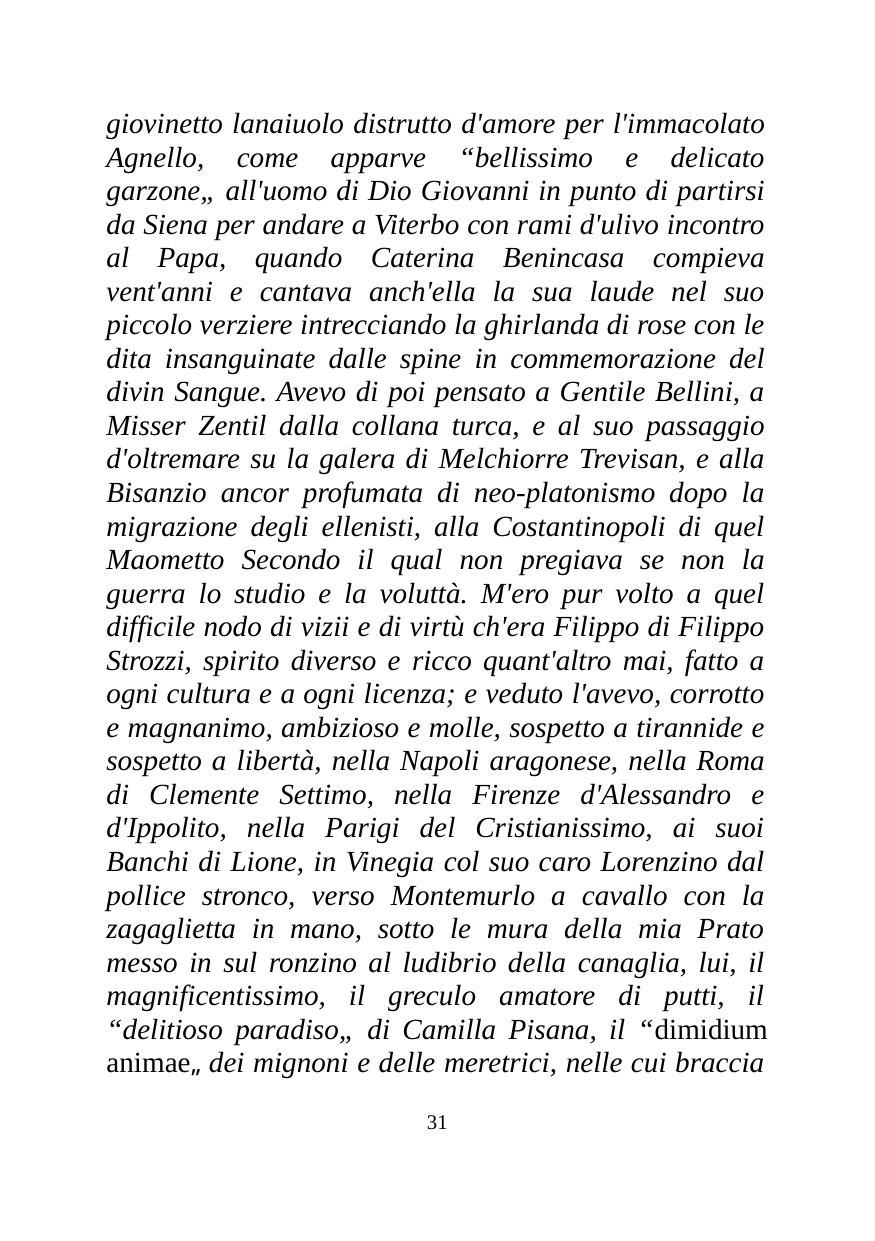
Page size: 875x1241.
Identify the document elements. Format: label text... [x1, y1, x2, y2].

text giovinetto lanaiuolo distrutto d'amore per l'immacolato Agnello, come apparve “bellissimo e delicato garzone„ all'uomo di Dio Giovanni in punto di partirsi da Siena per andare a Viterbo con rami d'ulivo incontro al Papa, quando Caterina Benincasa compieva vent'anni e cantava anch'ella la sua laude nel suo piccolo verziere intrecciando la ghirlanda di rose con le dita insanguinate dalle spine in commemorazione del divin Sangue. Avevo di poi pensato a Gentile Bellini, a Misser Zentil dalla collana turca, e al suo passaggio d'oltremare su la galera di Melchiorre Trevisan, e alla Bisanzio ancor profumata di neo-platonismo dopo la migrazione degli ellenisti, alla Costantinopoli di quel Maometto Secondo il qual non pregiava se non la guerra lo studio e la voluttà. M'ero pur volto a quel difficile nodo di vizii e di virtù ch'era Filippo di Filippo Strozzi, spirito diverso e ricco quant'altro mai, fatto a ogni cultura e a ogni licenza; e veduto l'avevo, corrotto e magnanimo, ambizioso e molle, sospetto a tirannide e sospetto a libertà, nella Napoli aragonese, nella Roma di Clemente Settimo, nella Firenze d'Alessandro e d'Ippolito, nella Parigi del Cristianissimo, ai suoi Banchi di Lione, in Vinegia col suo caro Lorenzino dal pollice stronco, verso Montemurlo a cavallo con la zagaglietta in mano, sotto le mura della mia Prato messo in sul ronzino al ludibrio della canaglia, lui, il magnificentissimo, il greculo amatore di putti, il “delitioso paradiso„ di Camilla Pisana, il “dimidium animae„ dei mignoni e delle meretrici, nelle cui braccia [106, 106, 768, 1080]
